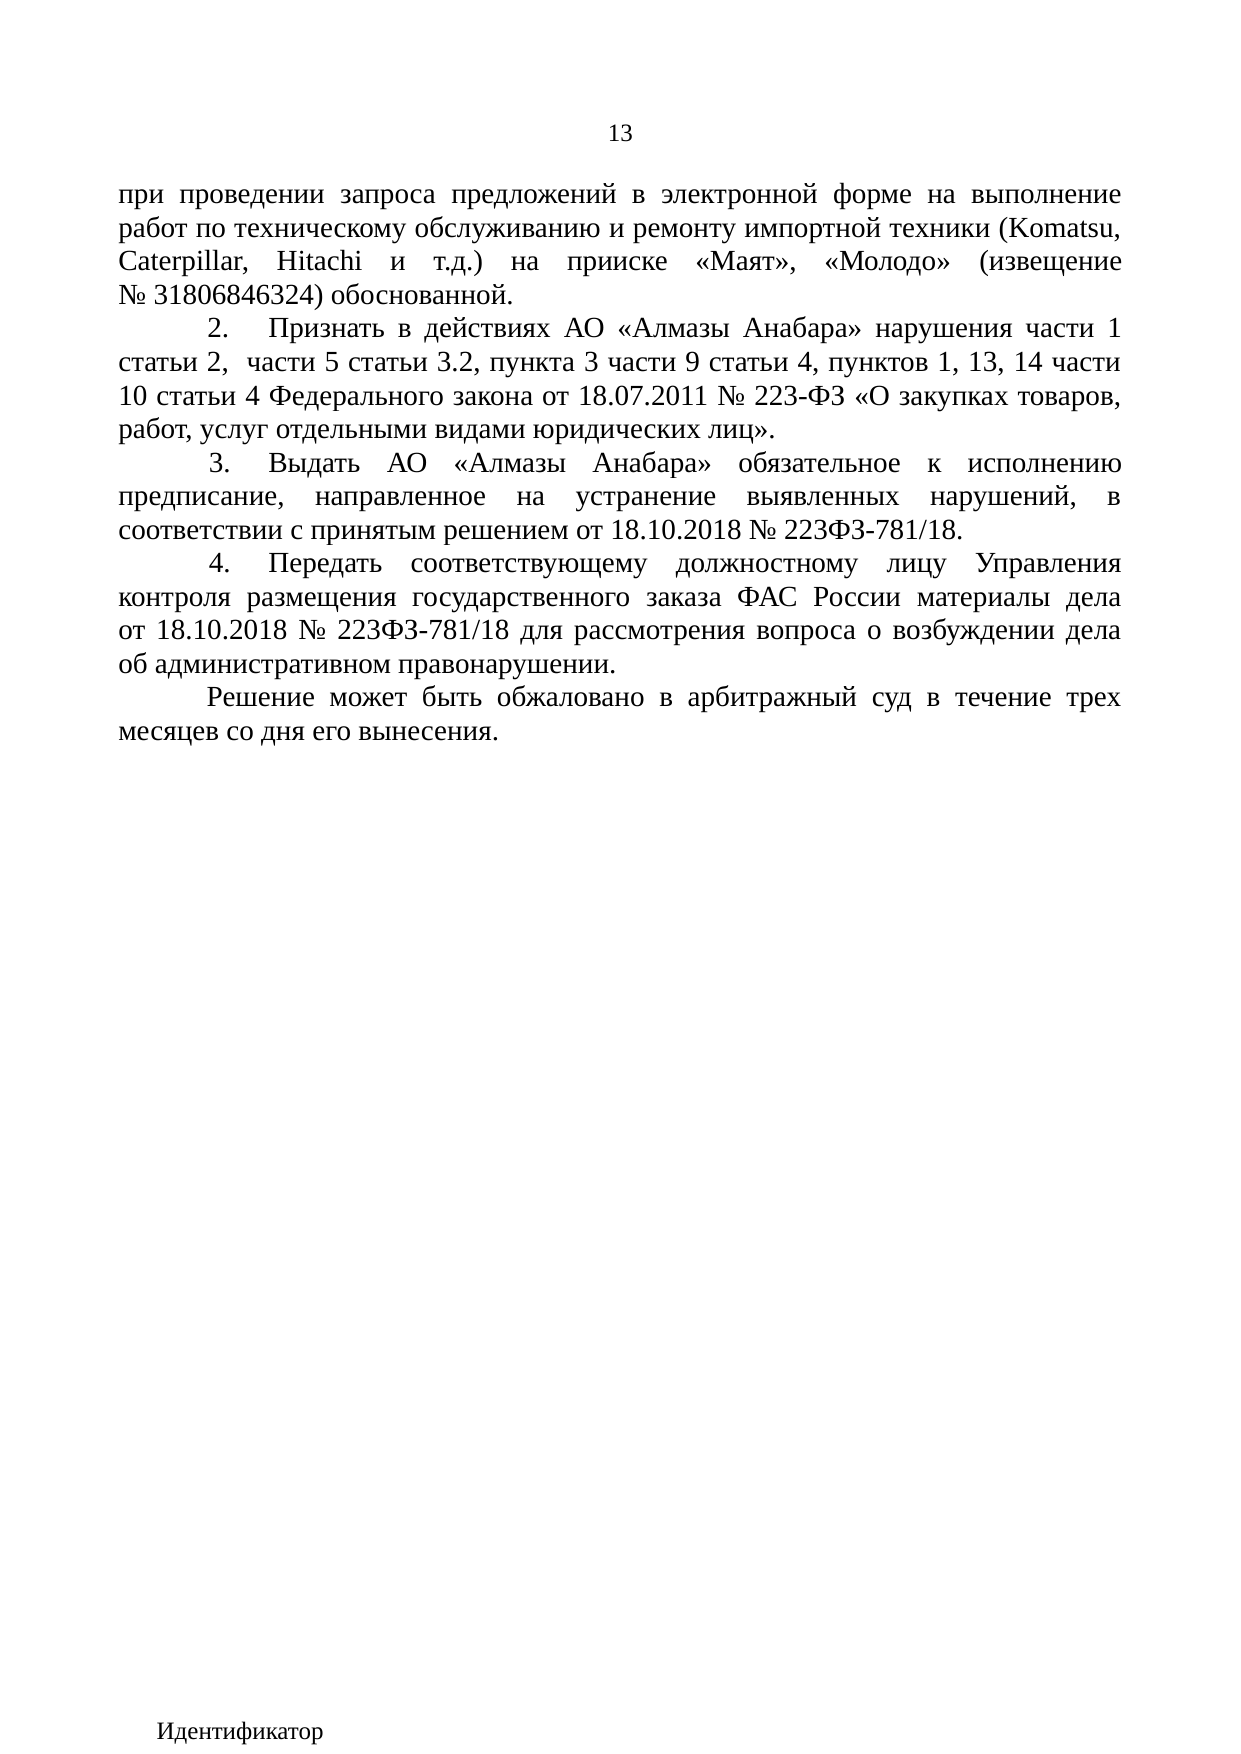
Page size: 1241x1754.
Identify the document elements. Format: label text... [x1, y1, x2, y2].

list Признать в действиях АО «Алмазы Анабара» нарушения части 1 статьи 2, части 5 статьи 3.2, пункта 3 части 9 статьи 4, пунктов 1, 13, 14 части 10 статьи 4 Федерального закона от 18.07.2011 № 223-ФЗ «О закупках товаров, работ, услуг отдельными видами юридических лиц». [118, 311, 1122, 445]
list при проведении запроса предложений в электронной форме на выполнение работ по техническому обслуживанию и ремонту импортной техники (Komatsu, Caterpillar, Hitachi и т.д.) на прииске «Маят», «Молодо» (извещение № 31806846324) обоснованной. [118, 176, 1122, 311]
text Решение может быть обжаловано в арбитражный суд в течение трех месяцев со дня его вынесения. [118, 679, 1122, 747]
list Выдать АО «Алмазы Анабара» обязательное к исполнению предписание, направленное на устранение выявленных нарушений, в соответствии с принятым решением от 18.10.2018 № 223ФЗ-781/18. [118, 445, 1122, 545]
list Передать соответствующему должностному лицу Управления контроля размещения государственного заказа ФАС России материалы дела от 18.10.2018 № 223ФЗ-781/18 для рассмотрения вопроса о возбуждении дела об административном правонарушении. [118, 545, 1122, 679]
